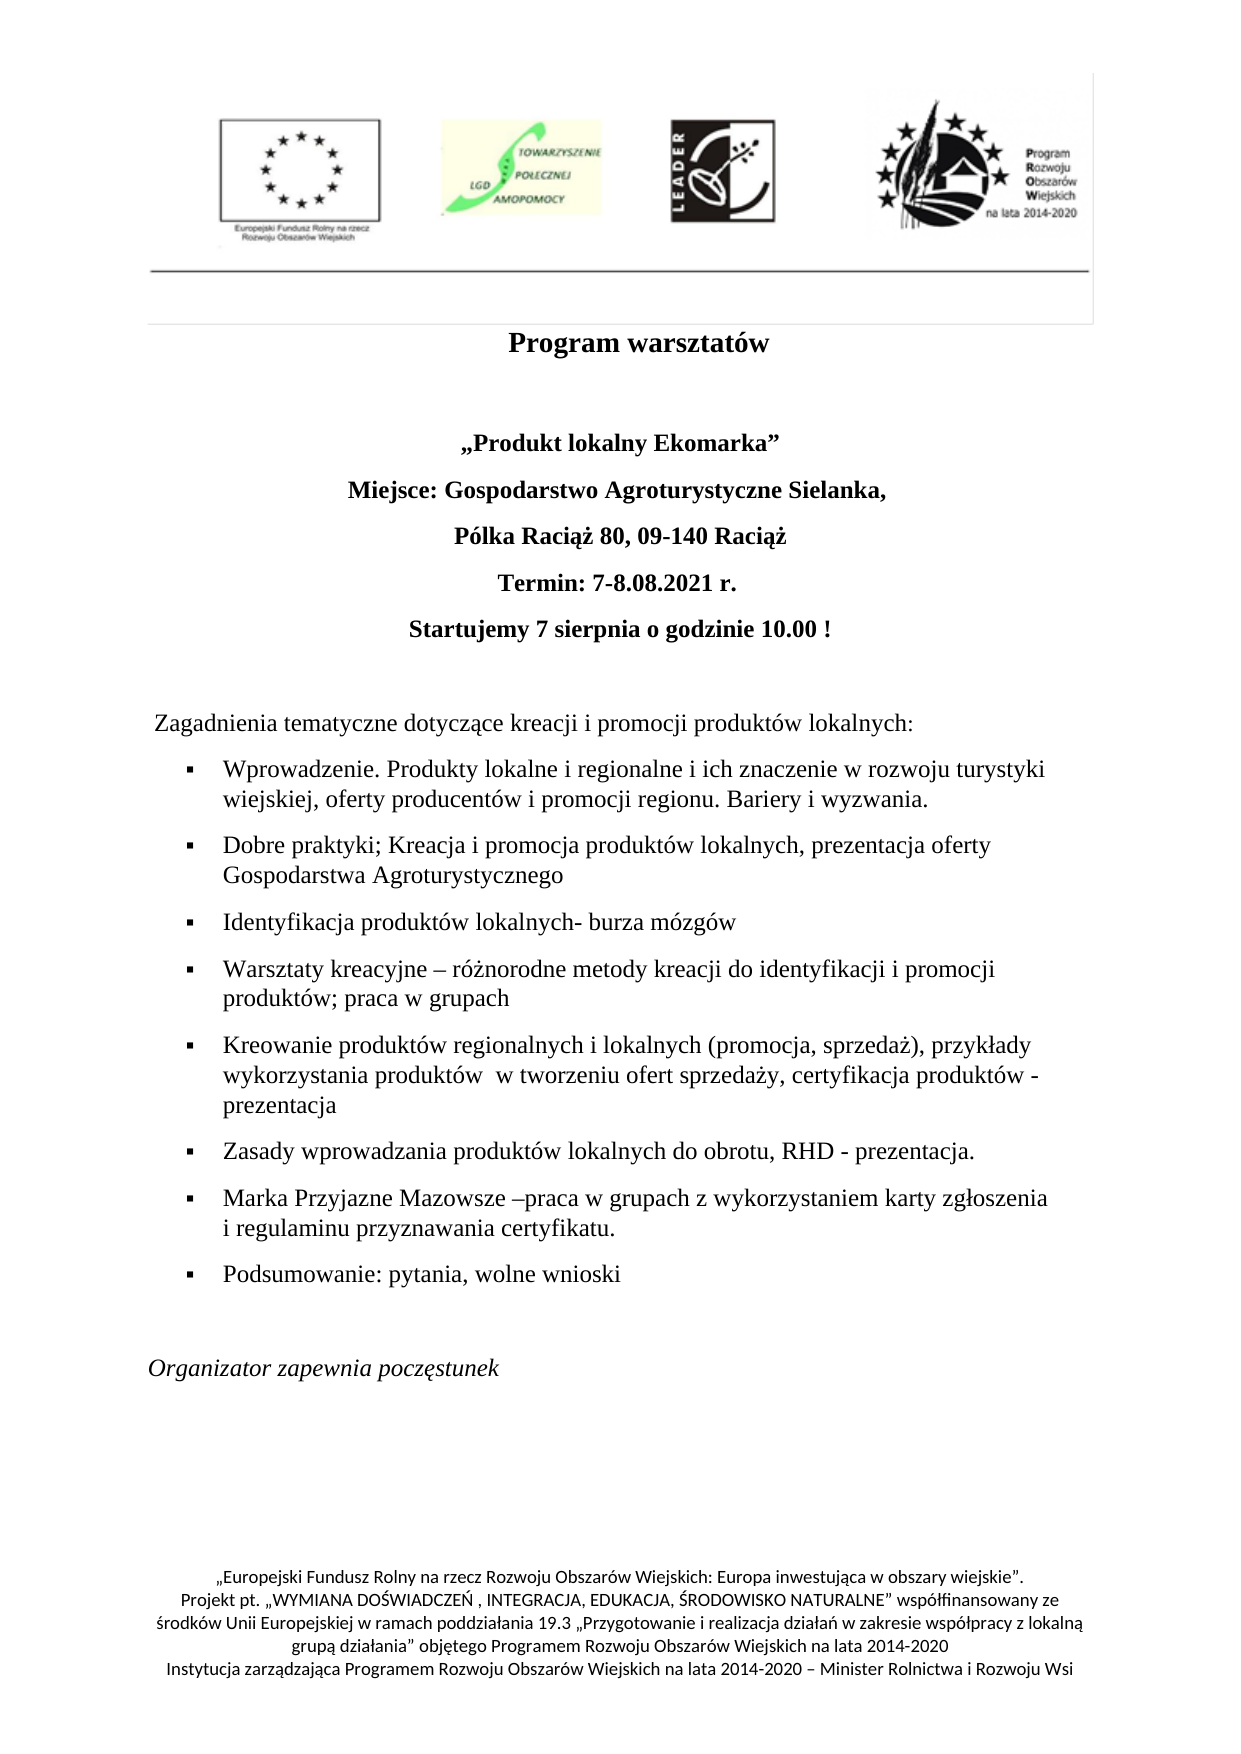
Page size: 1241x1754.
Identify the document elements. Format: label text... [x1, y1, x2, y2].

text Pólka Raciąż 80, 09-140 Raciąż [148, 521, 1093, 550]
list Marka Przyjazne Mazowsze –praca w grupach z wykorzystaniem karty zgłoszenia i regulaminu przyznawania certyfikatu. [185, 1183, 1093, 1242]
text Miejsce: Gospodarstwo Agroturystyczne Sielanka, [148, 475, 1093, 503]
text Startujemy 7 sierpnia o godzinie 10.00 ! [148, 614, 1093, 643]
list Dobre praktyki; Kreacja i promocja produktów lokalnych, prezentacja oferty Gospodarstwa Agroturystycznego [185, 831, 1093, 889]
text Zagadnienia tematyczne dotyczące kreacji i promocji produktów lokalnych: [148, 708, 1093, 736]
list Kreowanie produktów regionalnych i lokalnych (promocja, sprzedaż), przykłady wykorzystania produktów w tworzeniu ofert sprzedaży, certyfikacja produktów - prezentacja [185, 1030, 1093, 1119]
text Program warsztatów [185, 325, 1093, 359]
text Organizator zapewnia poczęstunek [148, 1353, 1093, 1381]
list Podsumowanie: pytania, wolne wnioski [185, 1259, 1093, 1288]
list Warsztaty kreacyjne – różnorodne metody kreacji do identyfikacji i promocji produktów; praca w grupach [185, 954, 1093, 1012]
list Zasady wprowadzania produktów lokalnych do obrotu, RHD - prezentacja. [185, 1136, 1093, 1165]
text „Produkt lokalny Ekomarka” [148, 428, 1093, 457]
text Termin: 7-8.08.2021 r. [148, 568, 1093, 597]
list Identyfikacja produktów lokalnych- burza mózgów [185, 907, 1093, 936]
list Wprowadzenie. Produkty lokalne i regionalne i ich znaczenie w rozwoju turystyki wiejskiej, oferty producentów i promocji regionu. Bariery i wyzwania. [185, 754, 1093, 813]
